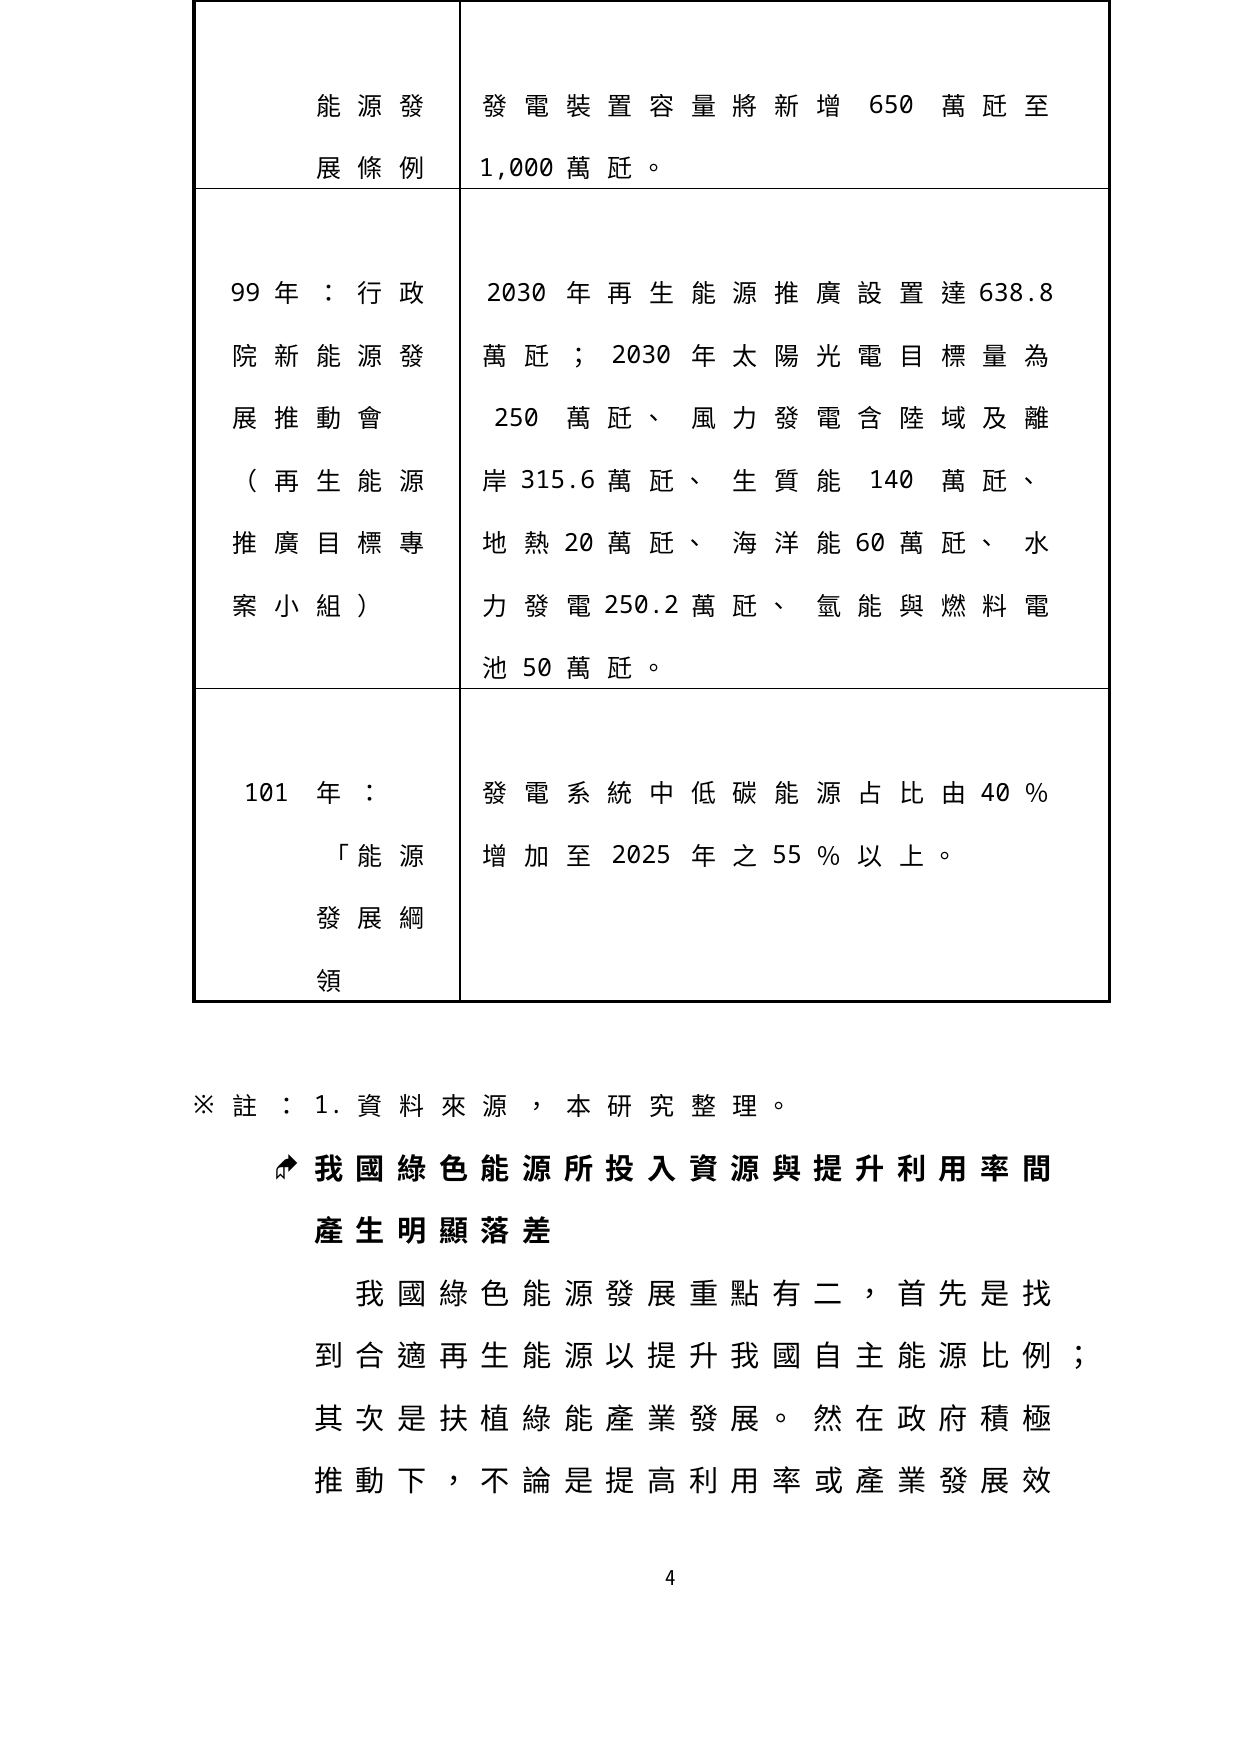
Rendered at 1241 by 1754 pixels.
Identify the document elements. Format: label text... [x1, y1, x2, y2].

text 我國綠色能源發展重點有二，首先是找到合適再生能源以提升我國自主能源比例；其次是扶植綠能產業發展。然在政府積極推動下，不論是提高利用率或產業發展效益皆遲遲未有顯著進展，茲說明如下： [271, 1250, 1058, 1500]
table_cell 2030年再生能源推廣設置達638.8萬瓩；2030年太陽光電目標量為250萬瓩、風力發電含陸域及離岸315.6萬瓩、生質能140萬瓩、地熱20萬瓩、海洋能60萬瓩、水力發電250.2萬瓩、氫能與燃料電池50萬瓩。 [461, 189, 1108, 687]
table_cell 發電裝置容量將新增650萬瓩至1,000萬瓩。 [461, 2, 1108, 187]
text ※註：1.資料來源，本研究整理。 [183, 1062, 1058, 1125]
table_cell 101年：「能源發展綱領 [196, 689, 459, 1000]
table_cell 99年：行政院新能源發展推動會（再生能源推廣目標專案小組） [196, 189, 459, 687]
text 我國綠色能源所投入資源與提升利用率間產生明顯落差 [242, 1125, 1058, 1250]
table_cell 能源發展條例 [196, 2, 459, 187]
table_cell 發電系統中低碳能源占比由40％增加至2025年之55％以上。 [461, 689, 1108, 1000]
